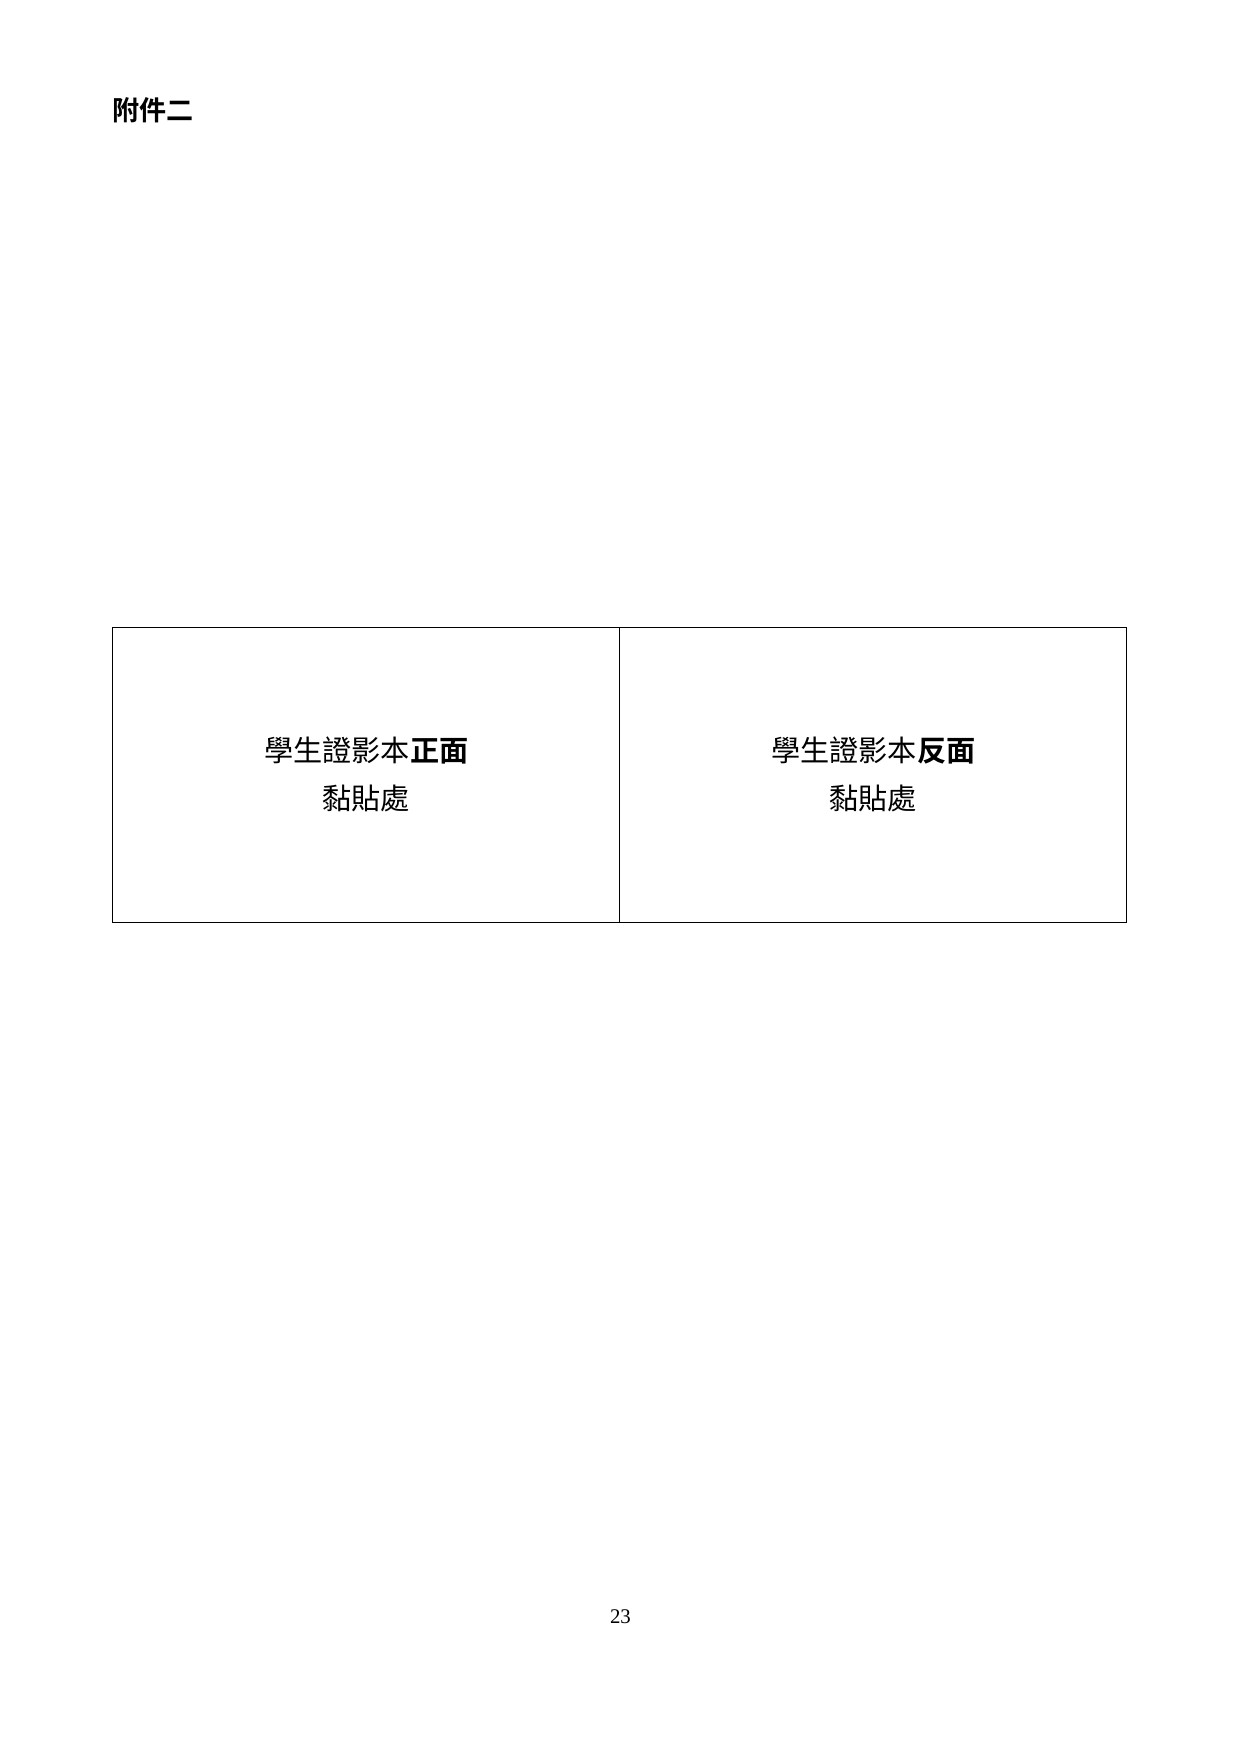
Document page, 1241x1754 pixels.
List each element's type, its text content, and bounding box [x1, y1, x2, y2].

table_cell 學生證影本正面 黏貼處 [113, 628, 619, 922]
table_cell 學生證影本反面 黏貼處 [620, 628, 1126, 922]
